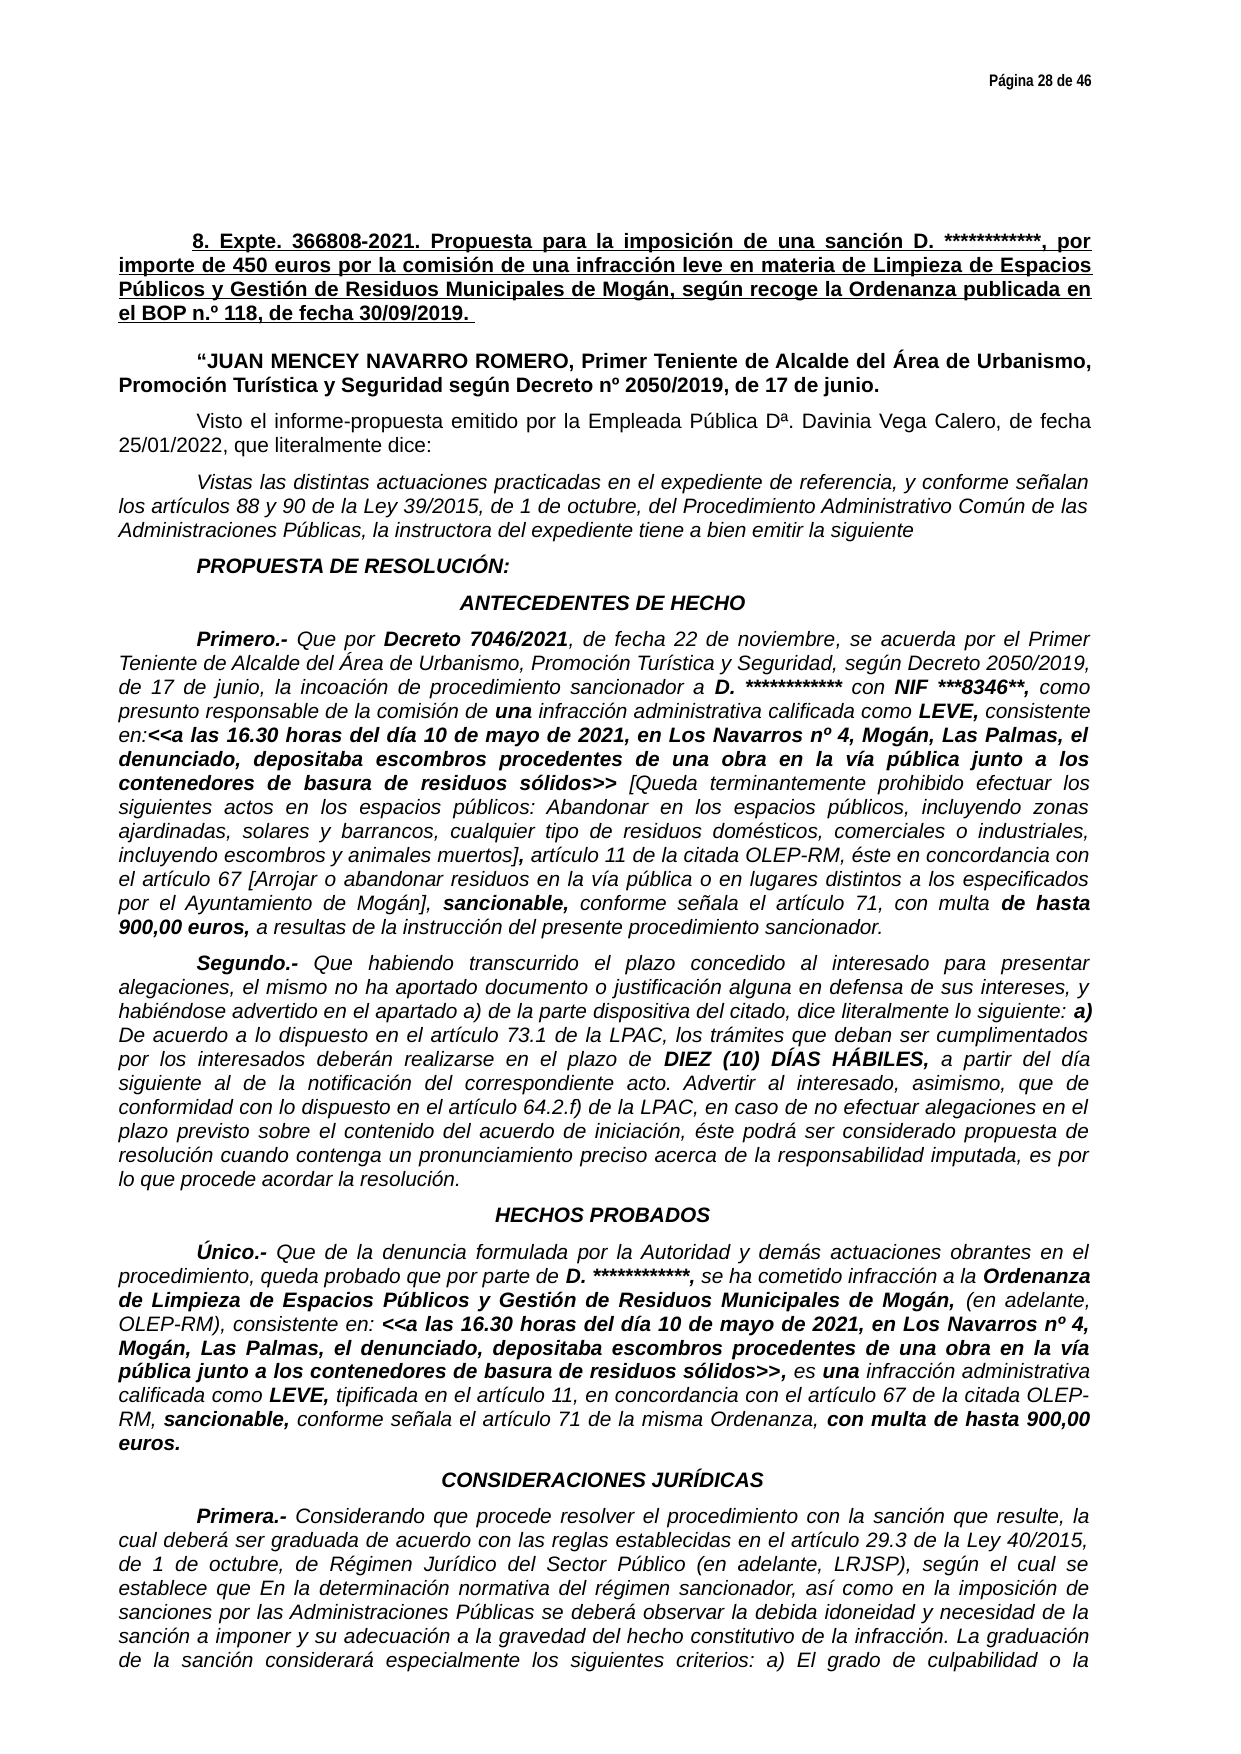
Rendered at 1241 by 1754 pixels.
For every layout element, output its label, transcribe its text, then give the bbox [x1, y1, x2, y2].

text “JUAN MENCEY NAVARRO ROMERO, Primer Teniente de Alcalde del Área de Urbanismo, Promoción Turística y Seguridad según Decreto nº 2050/2019, de 17 de junio. [118, 349, 1092, 397]
text Públicos y Gestión de Residuos Municipales de Mogán, según recoge la Ordenanza publicada en [118, 275, 1092, 298]
text CONSIDERACIONES JURÍDICAS [118, 1468, 1092, 1492]
text Primero.- Que por Decreto 7046/2021, de fecha 22 de noviembre, se acuerda por el Primer Teniente de Alcalde del Área de Urbanismo, Promoción Turística y Seguridad, según Decreto 2050/2019, de 17 de junio, la incoación de procedimiento sancionador a D. ************ con NIF ***8346**, como presunto responsable de la comisión de una infracción administrativa calificada como LEVE, consistente en:<<a las 16.30 horas del día 10 de mayo de 2021, en Los Navarros nº 4, Mogán, Las Palmas, el denunciado, depositaba escombros procedentes de una obra en la vía pública junto a los contenedores de basura de residuos sólidos>> [Queda terminantemente prohibido efectuar los siguientes actos en los espacios públicos: Abandonar en los espacios públicos, incluyendo zonas ajardinadas, solares y barrancos, cualquier tipo de residuos domésticos, comerciales o industriales, incluyendo escombros y animales muertos], artículo 11 de la citada OLEP-RM, éste en concordancia con el artículo 67 [Arrojar o abandonar residuos en la vía pública o en lugares distintos a los especificados por el Ayuntamiento de Mogán], sancionable, conforme señala el artículo 71, con multa de hasta 900,00 euros, a resultas de la instrucción del presente procedimiento sancionador. [118, 627, 1092, 938]
text el BOP n.º 118, de fecha 30/09/2019. [118, 299, 1092, 325]
text Visto el informe-propuesta emitido por la Empleada Pública Dª. Davinia Vega Calero, de fecha 25/01/2022, que literalmente dice: [118, 409, 1092, 457]
text Único.- Que de la denuncia formulada por la Autoridad y demás actuaciones obrantes en el procedimiento, queda probado que por parte de D. ************, se ha cometido infracción a la Ordenanza de Limpieza de Espacios Públicos y Gestión de Residuos Municipales de Mogán, (en adelante, OLEP-RM), consistente en: <<a las 16.30 horas del día 10 de mayo de 2021, en Los Navarros nº 4, Mogán, Las Palmas, el denunciado, depositaba escombros procedentes de una obra en la vía pública junto a los contenedores de basura de residuos sólidos>>, es una infracción administrativa calificada como LEVE, tipificada en el artículo 11, en concordancia con el artículo 67 de la citada OLEP-RM, sancionable, conforme señala el artículo 71 de la misma Ordenanza, con multa de hasta 900,00 euros. [118, 1239, 1092, 1455]
text Segundo.- Que habiendo transcurrido el plazo concedido al interesado para presentar alegaciones, el mismo no ha aportado documento o justificación alguna en defensa de sus intereses, y habiéndose advertido en el apartado a) de la parte dispositiva del citado, dice literalmente lo siguiente: a) De acuerdo a lo dispuesto en el artículo 73.1 de la LPAC, los trámites que deban ser cumplimentados por los interesados deberán realizarse en el plazo de DIEZ (10) DÍAS HÁBILES, a partir del día siguiente al de la notificación del correspondiente acto. Advertir al interesado, asimismo, que de conformidad con lo dispuesto en el artículo 64.2.f) de la LPAC, en caso de no efectuar alegaciones en el plazo previsto sobre el contenido del acuerdo de iniciación, éste podrá ser considerado propuesta de resolución cuando contenga un pronunciamiento preciso acerca de la responsabilidad imputada, es por lo que procede acordar la resolución. [118, 951, 1092, 1191]
text 8. Expte. 366808-2021. Propuesta para la imposición de una sanción D. ************, por importe de 450 euros por la comisión de una infracción leve en materia de Limpieza de Espacios [118, 229, 1092, 274]
text HECHOS PROBADOS [118, 1203, 1092, 1227]
text PROPUESTA DE RESOLUCIÓN: [118, 554, 1092, 578]
text Vistas las distintas actuaciones practicadas en el expediente de referencia, y conforme señalan los artículos 88 y 90 de la Ley 39/2015, de 1 de octubre, del Procedimiento Administrativo Común de las Administraciones Públicas, la instructora del expediente tiene a bien emitir la siguiente [118, 470, 1092, 542]
text Primera.- Considerando que procede resolver el procedimiento con la sanción que resulte, la cual deberá ser graduada de acuerdo con las reglas establecidas en el artículo 29.3 de la Ley 40/2015, de 1 de octubre, de Régimen Jurídico del Sector Público (en adelante, LRJSP), según el cual se establece que En la determinación normativa del régimen sancionador, así como en la imposición de sanciones por las Administraciones Públicas se deberá observar la debida idoneidad y necesidad de la sanción a imponer y su adecuación a la gravedad del hecho constitutivo de la infracción. La graduación de la sanción considerará especialmente los siguientes criterios: a) El grado de culpabilidad o la [118, 1504, 1092, 1672]
text ANTECEDENTES DE HECHO [118, 591, 1092, 614]
